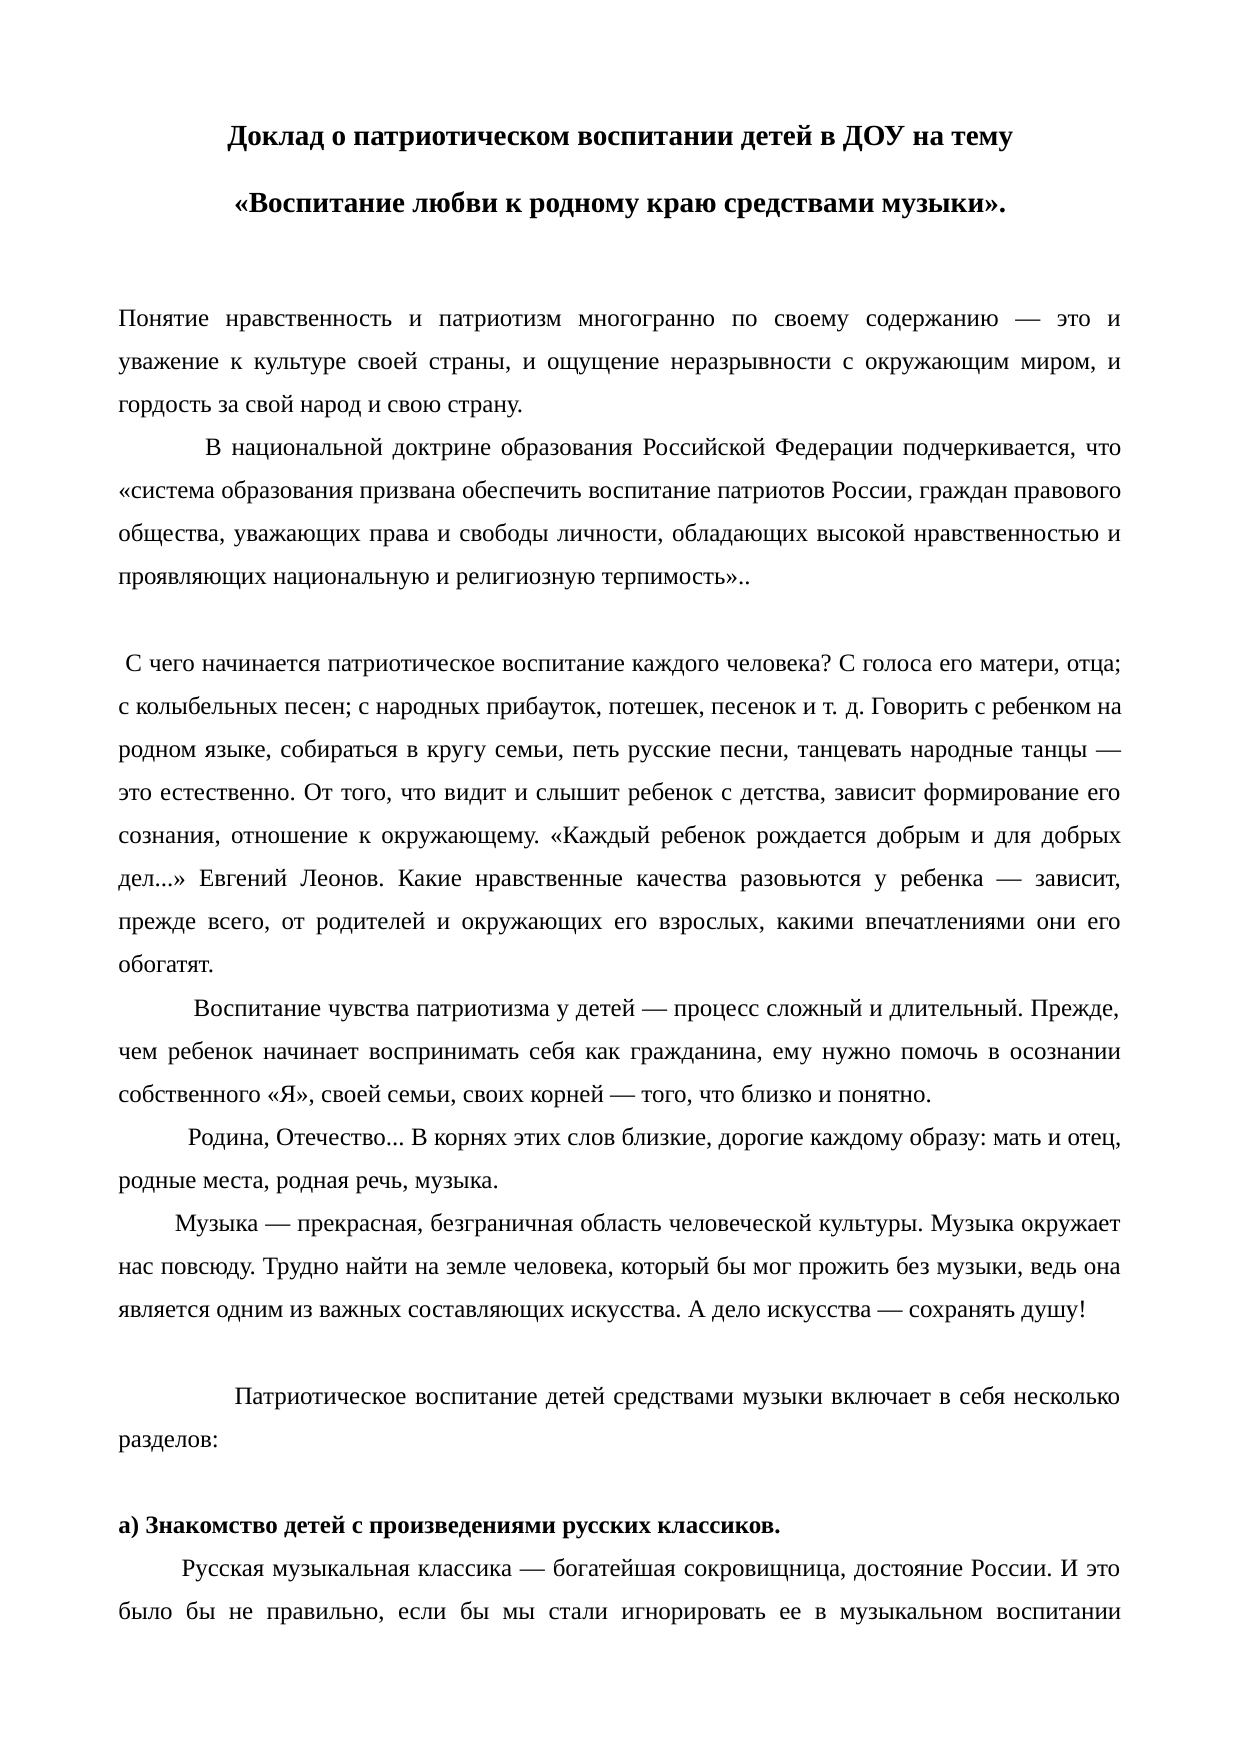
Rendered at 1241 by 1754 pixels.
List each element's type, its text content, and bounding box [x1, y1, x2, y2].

text Родина, Отечество... В корнях этих слов близкие, дорогие каждому образу: мать и отец, родные места, родная речь, музыка. [118, 1122, 1122, 1194]
text а) Знакомство детей с произведениями русских классиков. [118, 1510, 1122, 1539]
text Патриотическое воспитание детей средствами музыки включает в себя несколько разделов: [118, 1381, 1122, 1453]
text Воспитание чувства патриотизма у детей — процесс сложный и длительный. Прежде, чем ребенок начинает воспринимать себя как гражданина, ему нужно помочь в осознании собственного «Я», своей семьи, своих корней — того, что близко и понятно. [118, 993, 1122, 1108]
text Доклад о патриотическом воспитании детей в ДОУ на тему [118, 118, 1122, 152]
text «Воспитание любви к родному краю средствами музыки». [118, 185, 1122, 219]
text Понятие нравственность и патриотизм многогранно по своему содержанию — это и уважение к культуре своей страны, и ощущение неразрывности с окружающим миром, и гордость за свой народ и свою страну. [118, 303, 1122, 418]
text Музыка — прекрасная, безграничная область человеческой культуры. Музыка окружает нас повсюду. Трудно найти на земле человека, который бы мог прожить без музыки, ведь она является одним из важных составляющих искусства. А дело искусства — сохранять душу! [118, 1208, 1122, 1323]
text В национальной доктрине образования Российской Федерации подчеркивается, что «система образования призвана обеспечить воспитание патриотов России, граждан правового общества, уважающих права и свободы личности, обладающих высокой нравственностью и проявляющих национальную и религиозную терпимость».. [118, 432, 1122, 590]
text Русская музыкальная классика — богатейшая сокровищница, достояние России. И это было бы не правильно, если бы мы стали игнорировать ее в музыкальном воспитании [118, 1553, 1122, 1625]
text С чего начинается патриотическое воспитание каждого человека? С голоса его матери, отца; с колыбельных песен; с народных прибауток, потешек, песенок и т. д. Говорить с ребенком на родном языке, собираться в кругу семьи, петь русские песни, танцевать народные танцы — это естественно. От того, что видит и слышит ребенок с детства, зависит формирование его сознания, отношение к окружающему. «Каждый ребенок рождается добрым и для добрых дел...» Евгений Леонов. Какие нравственные качества разовьются у ребенка — зависит, прежде всего, от родителей и окружающих его взрослых, какими впечатлениями они его обогатят. [118, 648, 1122, 978]
